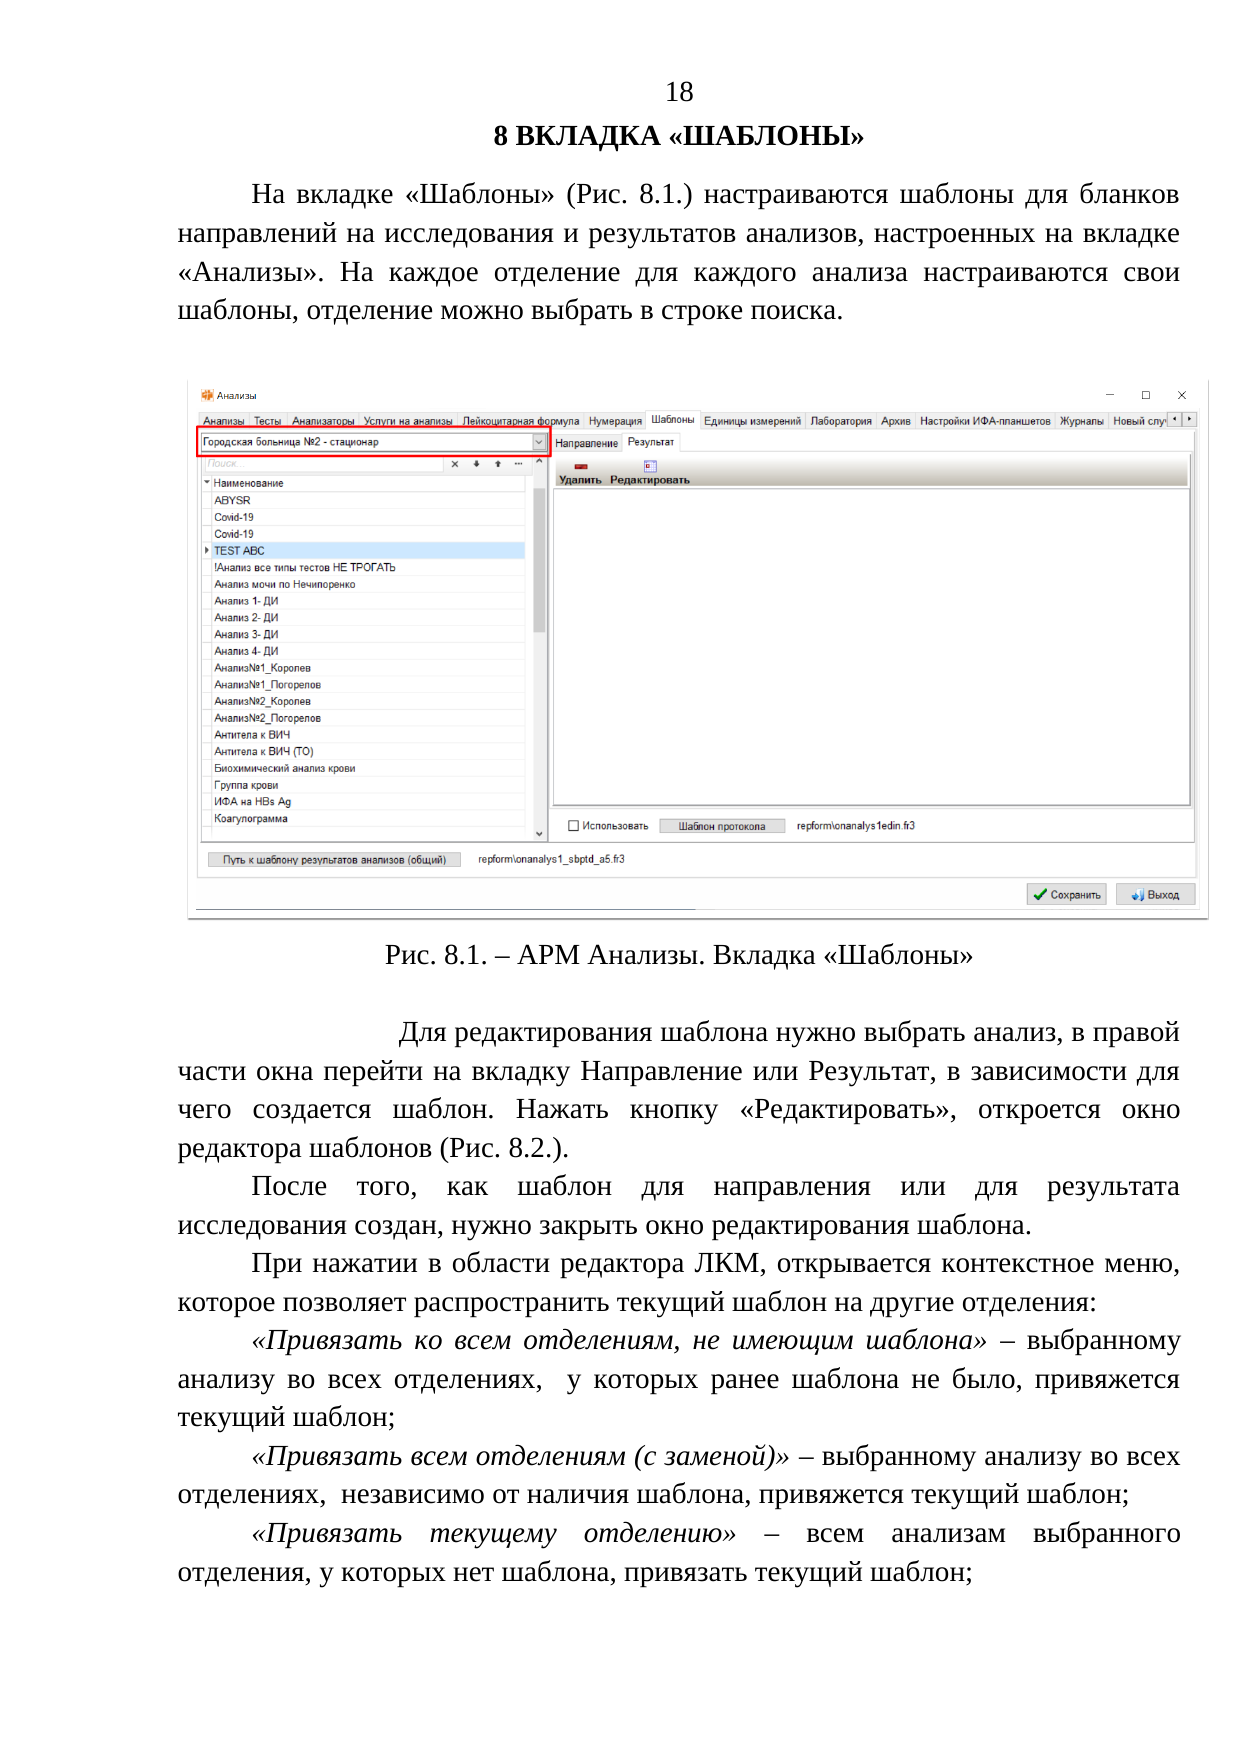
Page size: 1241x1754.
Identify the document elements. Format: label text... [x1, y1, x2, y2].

text После того, как шаблон для направления или для результата исследования создан, нужно закрыть окно редактирования шаблона. [177, 1168, 1181, 1240]
text «Привязать всем отделениям (с заменой)» – выбранному анализу во всех отделениях, независимо от наличия шаблона, привяжется текущий шаблон; [177, 1438, 1181, 1510]
subtitle ВКЛАДКА «ШАБЛОНЫ» [177, 118, 1181, 152]
text При нажатии в области редактора ЛКМ, открывается контекстное меню, которое позволяет распространить текущий шаблон на другие отделения: [177, 1245, 1181, 1317]
text «Привязать текущему отделению» – всем анализам выбранного отделения, у которых нет шаблона, привязать текущий шаблон; [177, 1515, 1181, 1587]
text Рис. 8.1. – АРМ Анализы. Вкладка «Шаблоны» [177, 937, 1181, 971]
text На вкладке «Шаблоны» (Рис. 8.1.) настраиваются шаблоны для бланков направлений на исследования и результатов анализов, настроенных на вкладке «Анализы». На каждое отделение для каждого анализа настраиваются свои шаблоны, отделение можно выбрать в строке поиска. [177, 177, 1181, 326]
text Для редактирования шаблона нужно выбрать анализ, в правой части окна перейти на вкладку Направление или Результат, в зависимости для чего создается шаблон. Нажать кнопку «Редактировать», откроется окно редактора шаблонов (Рис. 8.2.). [177, 1014, 1181, 1163]
text «Привязать ко всем отделениям, не имеющим шаблона» – выбранному анализу во всех отделениях, у которых ранее шаблона не было, привяжется текущий шаблон; [177, 1322, 1181, 1433]
picture [196, 385, 1200, 910]
